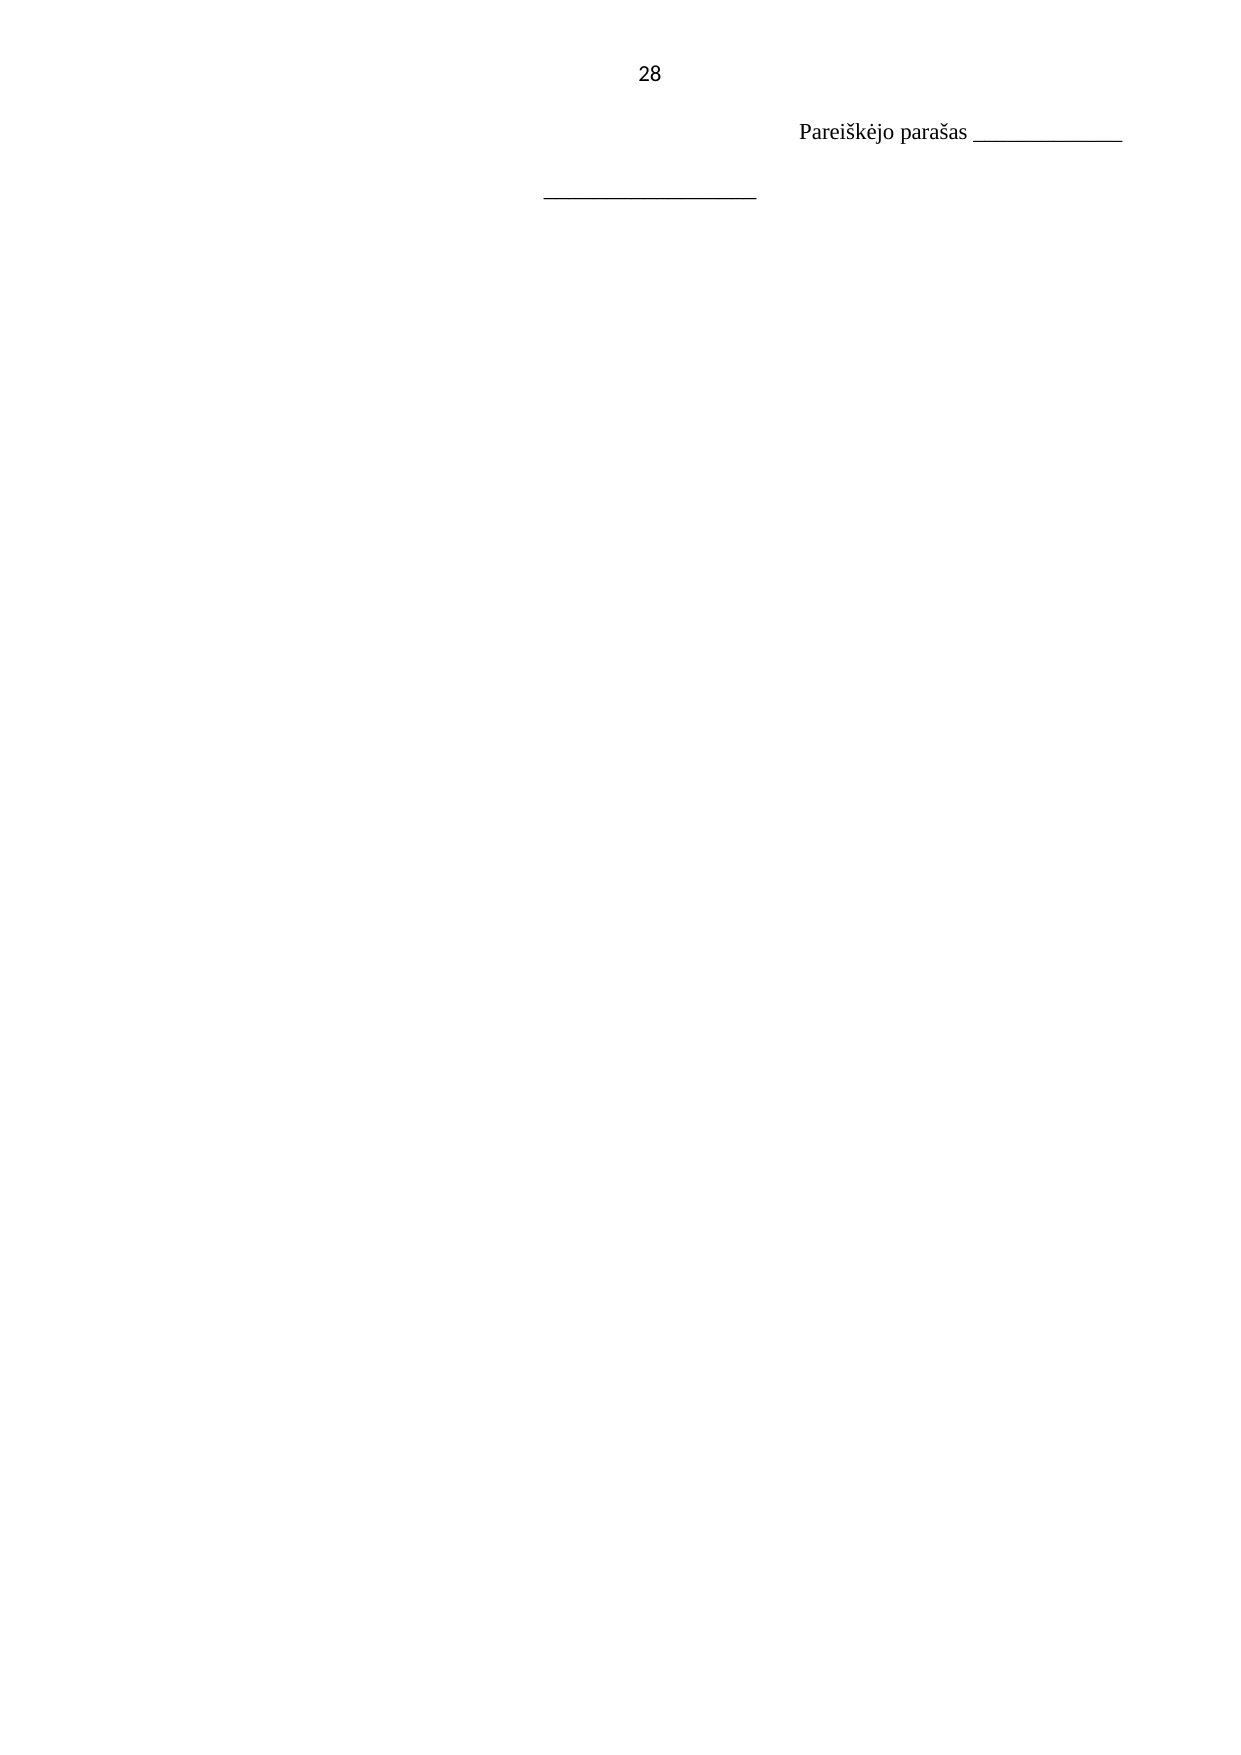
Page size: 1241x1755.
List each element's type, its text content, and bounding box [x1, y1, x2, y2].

text _________________ [177, 173, 1122, 202]
text Pareiškėjo parašas _____________ [177, 118, 1122, 144]
